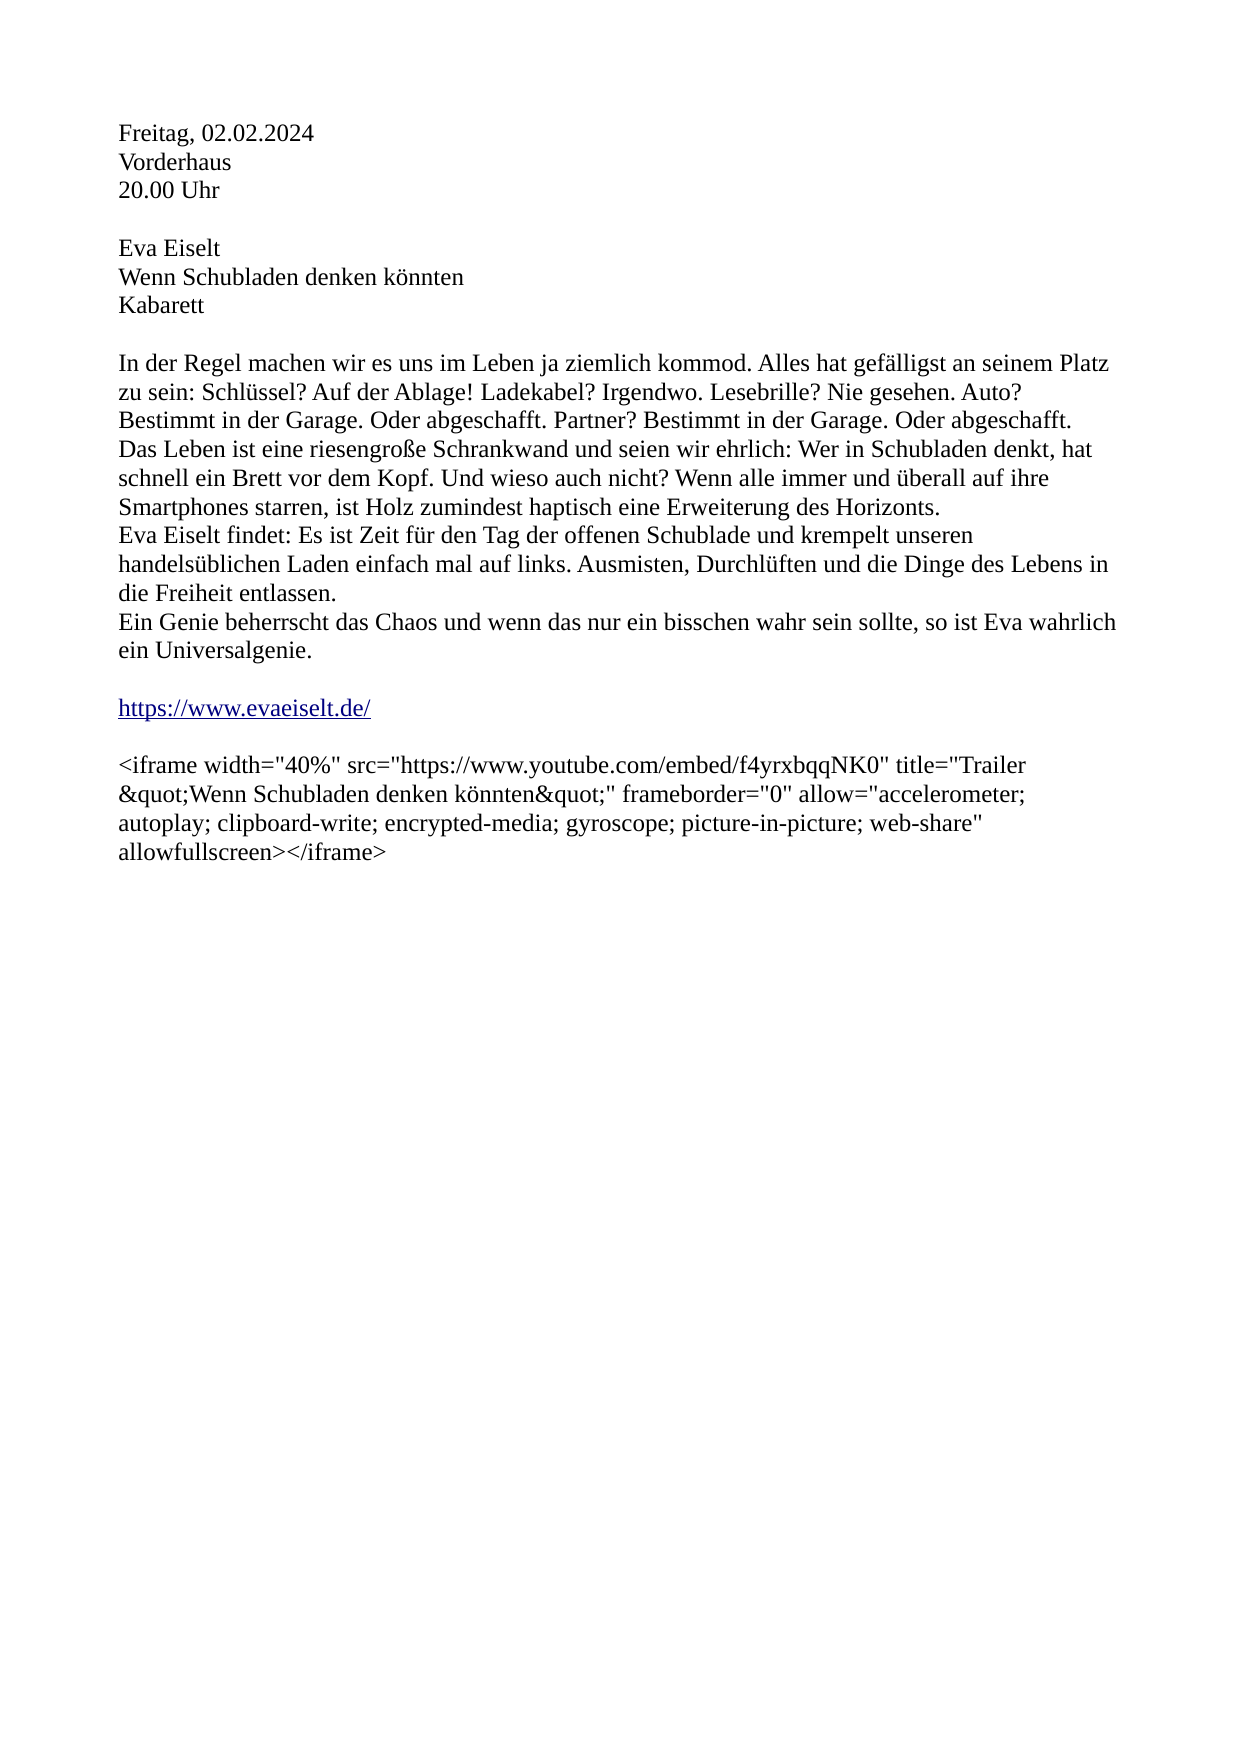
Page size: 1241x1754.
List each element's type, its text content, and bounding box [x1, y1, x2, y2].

text Ein Genie beherrscht das Chaos und wenn das nur ein bisschen wahr sein sollte, so ist Eva wahrlich ein Universalgenie. [118, 607, 1122, 664]
text Smartphones starren, ist Holz zumindest haptisch eine Erweiterung des Horizonts. [118, 492, 1122, 521]
text <iframe width="40%" src="https://www.youtube.com/embed/f4yrxbqqNK0" title="Trailer &quot;Wenn Schubladen denken könnten&quot;" frameborder="0" allow="accelerometer; autoplay; clipboard-write; encrypted-media; gyroscope; picture-in-picture; web-share" allowfullscreen></iframe> [118, 751, 1122, 866]
text https://www.evaeiselt.de/ [118, 693, 1122, 722]
text Eva Eiselt findet: Es ist Zeit für den Tag der offenen Schublade und krempelt unseren handelsüblichen Laden einfach mal auf links. Ausmisten, Durchlüften und die Dinge des Lebens in die Freiheit entlassen. [118, 521, 1122, 607]
text Eva Eiselt [118, 233, 1122, 262]
text Bestimmt in der Garage. Oder abgeschafft. Partner? Bestimmt in der Garage. Oder abgeschafft. [118, 406, 1122, 434]
text Freitag, 02.02.2024 [118, 118, 1122, 147]
text Vorderhaus [118, 147, 1122, 176]
text schnell ein Brett vor dem Kopf. Und wieso auch nicht? Wenn alle immer und überall auf ihre [118, 463, 1122, 492]
text Das Leben ist eine riesengroße Schrankwand und seien wir ehrlich: Wer in Schubladen denkt, hat [118, 434, 1122, 463]
text 20.00 Uhr [118, 176, 1122, 204]
text zu sein: Schlüssel? Auf der Ablage! Ladekabel? Irgendwo. Lesebrille? Nie gesehen. Auto? [118, 377, 1122, 406]
text Kabarett [118, 291, 1122, 319]
text Wenn Schubladen denken könnten [118, 262, 1122, 291]
text In der Regel machen wir es uns im Leben ja ziemlich kommod. Alles hat gefälligst an seinem Platz [118, 348, 1122, 377]
